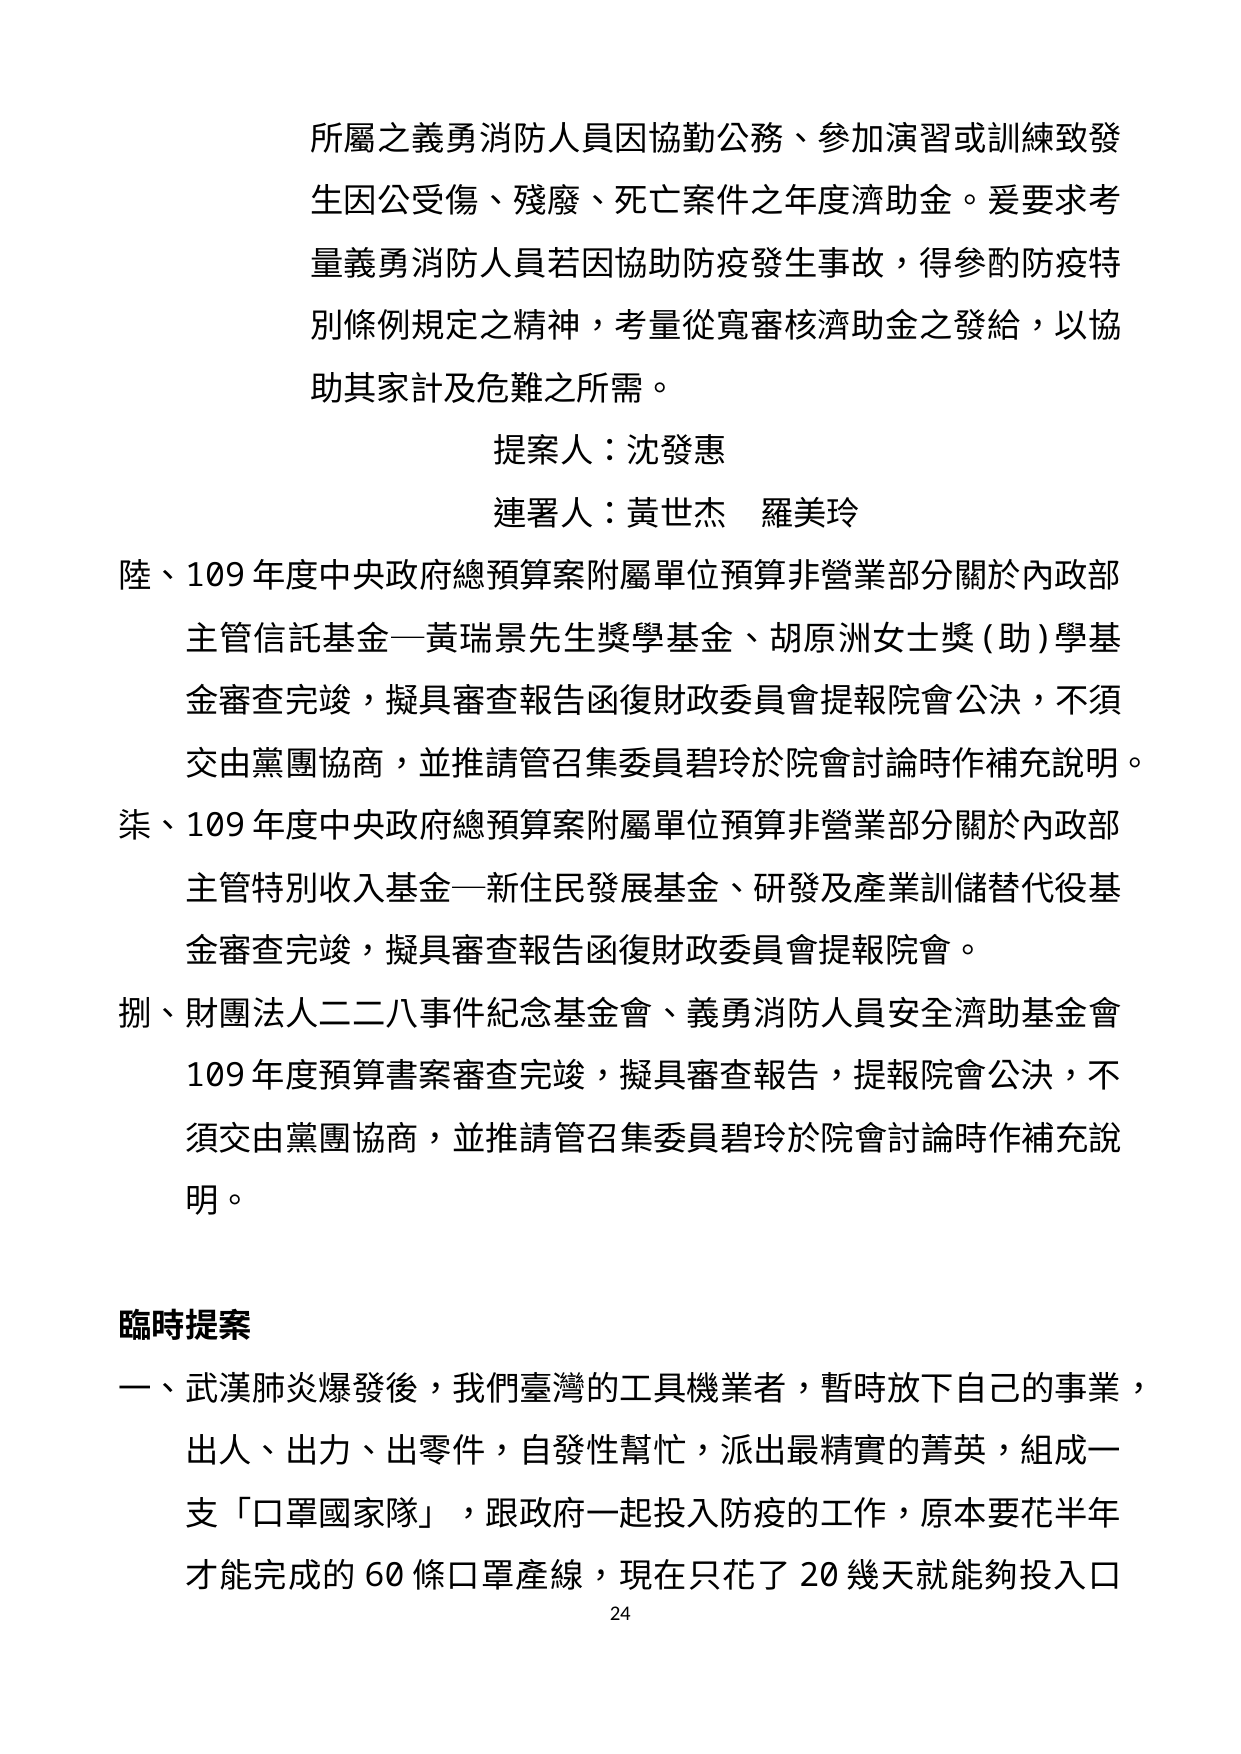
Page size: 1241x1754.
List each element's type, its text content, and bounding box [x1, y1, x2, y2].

text 臨時提案 [118, 1282, 1122, 1344]
text 捌、財團法人二二八事件紀念基金會、義勇消防人員安全濟助基金會109年度預算書案審查完竣，擬具審查報告，提報院會公決，不須交由黨團協商，並推請管召集委員碧玲於院會討論時作補充說明。 [118, 969, 1122, 1219]
text 柒、109年度中央政府總預算案附屬單位預算非營業部分關於內政部主管特別收入基金─新住民發展基金、研發及產業訓儲替代役基金審查完竣，擬具審查報告函復財政委員會提報院會。 [118, 782, 1122, 969]
text 陸、109年度中央政府總預算案附屬單位預算非營業部分關於內政部主管信託基金─黃瑞景先生獎學基金、胡原洲女士獎(助)學基金審查完竣，擬具審查報告函復財政委員會提報院會公決，不須交由黨團協商，並推請管召集委員碧玲於院會討論時作補充說明。 [118, 532, 1122, 782]
text 連署人：黃世杰 羅美玲 [493, 469, 1122, 532]
text 所屬之義勇消防人員因協勤公務、參加演習或訓練致發生因公受傷、殘廢、死亡案件之年度濟助金。爰要求考量義勇消防人員若因協助防疫發生事故，得參酌防疫特別條例規定之精神，考量從寬審核濟助金之發給，以協助其家計及危難之所需。 [310, 94, 1122, 407]
text 一、武漢肺炎爆發後，我們臺灣的工具機業者，暫時放下自己的事業，出人、出力、出零件，自發性幫忙，派出最精實的菁英，組成一支「口罩國家隊」，跟政府一起投入防疫的工作，原本要花半年才能完成的60條口罩產線，現在只花了20幾天就能夠投入口罩製作。對於防疫戰爭中，貢獻一己心力的人，難道不值得一枚勳章表彰功勳？請內政部配合經濟、衛生主管機關依勳章條例第一條第一項：「中華民國人民有勳勞於國家或社會者，得授予勳章。」或第七條第一項第四款：「保衛地方，防禦災害，屢著功效，足資矜式者。」規定，授予勳章。 [118, 1344, 1122, 1594]
text 提案人：沈發惠 [493, 407, 1122, 469]
